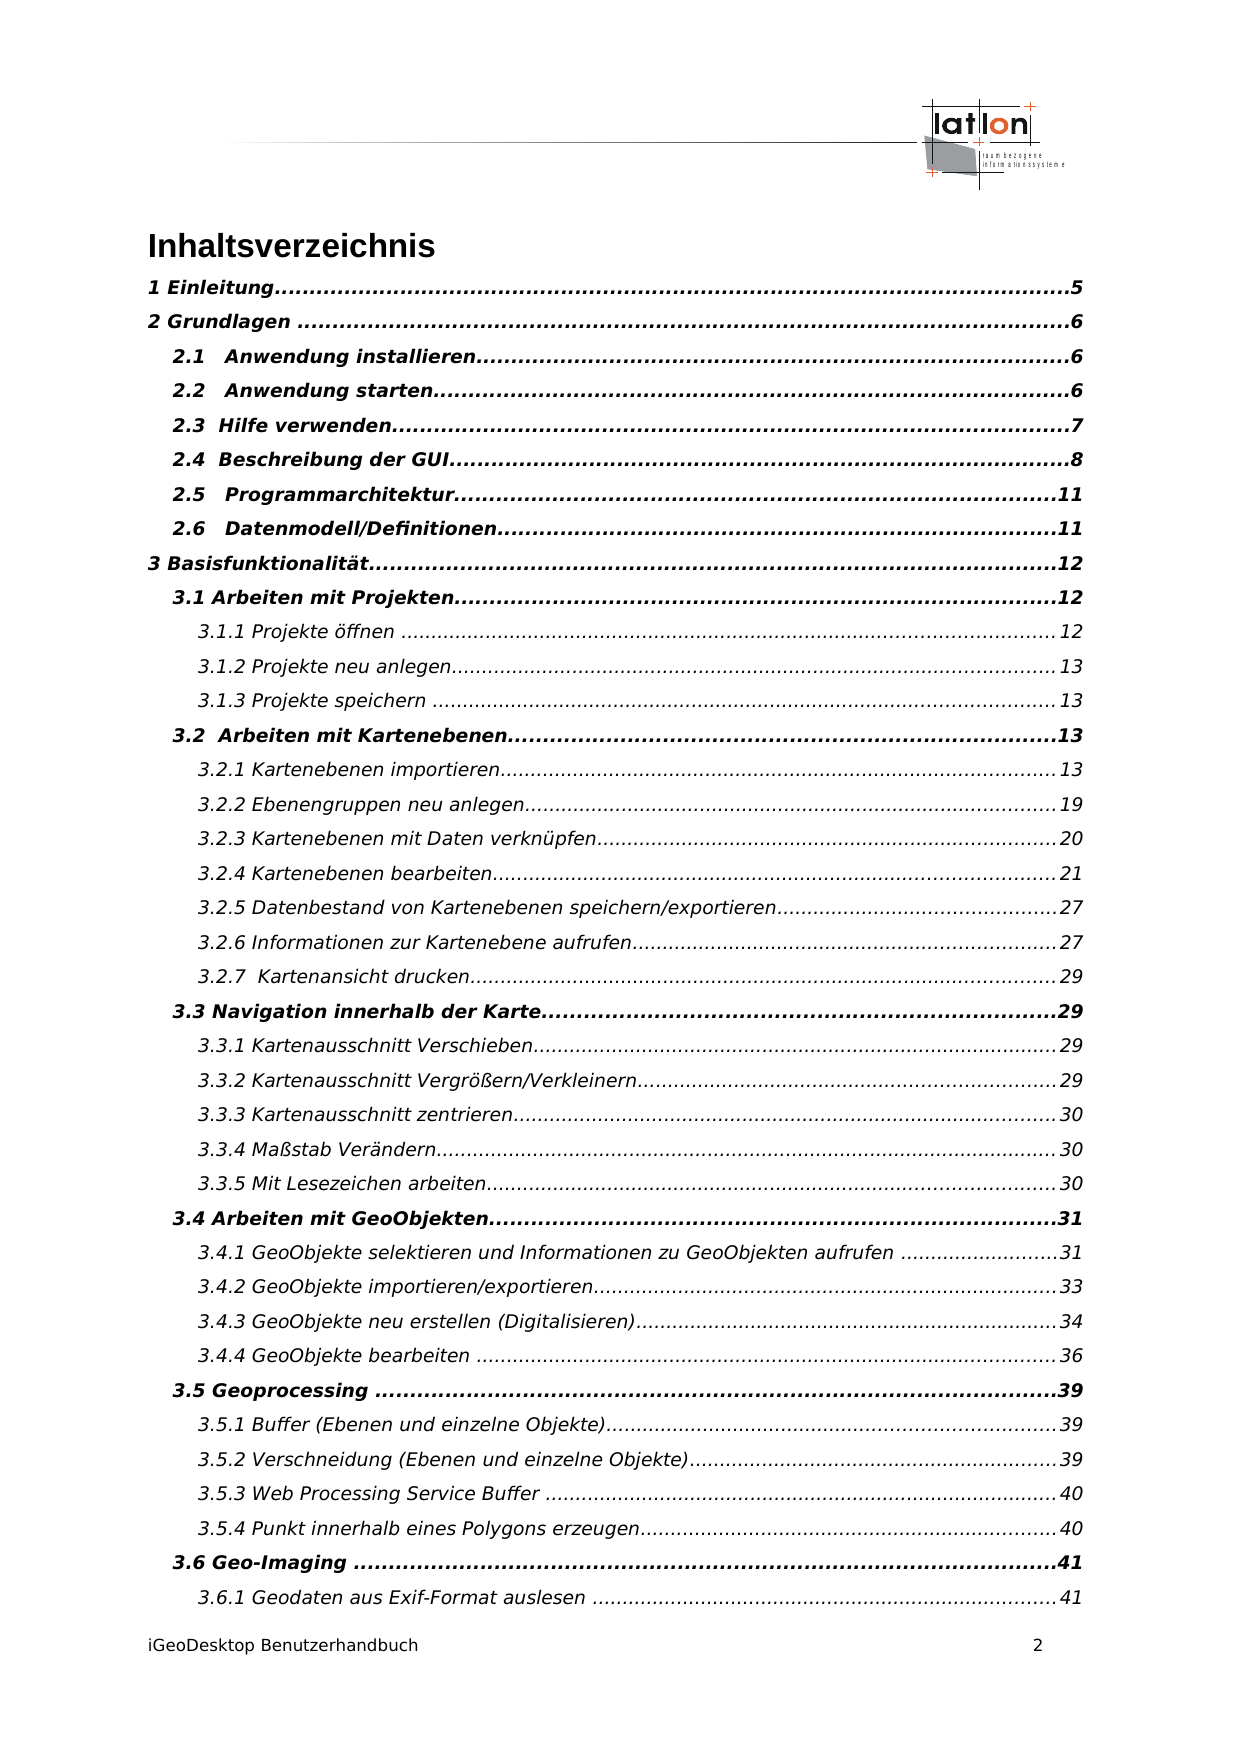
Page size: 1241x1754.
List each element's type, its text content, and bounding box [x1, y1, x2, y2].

text 2.6 Datenmodell/Definitionen 11 [172, 518, 1085, 540]
text 3.2.4 Kartenebenen bearbeiten 21 [198, 863, 1085, 885]
text 3.1.1 Projekte öffnen 12 [198, 621, 1085, 643]
text 2.3 Hilfe verwenden 7 [172, 414, 1085, 436]
text 3.2 Arbeiten mit Kartenebenen 13 [172, 725, 1085, 747]
text 2.5 Programmarchitektur 11 [172, 483, 1085, 505]
text 3.5 Geoprocessing 39 [172, 1380, 1085, 1402]
text 3.3 Navigation innerhalb der Karte 29 [172, 1001, 1085, 1023]
text 2 Grundlagen 6 [148, 311, 1085, 333]
text 3.5.4 Punkt innerhalb eines Polygons erzeugen 40 [198, 1518, 1085, 1540]
subtitle Inhaltsverzeichnis [148, 227, 1085, 264]
text 3.2.2 Ebenengruppen neu anlegen 19 [198, 794, 1085, 816]
text 3.1 Arbeiten mit Projekten 12 [172, 587, 1085, 609]
text 3.2.7 Kartenansicht drucken 29 [198, 966, 1085, 988]
text 2.2 Anwendung starten 6 [172, 380, 1085, 402]
text 3.4.3 GeoObjekte neu erstellen (Digitalisieren) 34 [198, 1311, 1085, 1333]
text 3.3.3 Kartenausschnitt zentrieren 30 [198, 1104, 1085, 1126]
text 3.6.1 Geodaten aus Exif-Format auslesen 41 [198, 1587, 1085, 1609]
text 3.6 Geo-Imaging 41 [172, 1552, 1085, 1574]
text 2.4 Beschreibung der GUI 8 [172, 449, 1085, 471]
text 3.3.4 Maßstab Verändern 30 [198, 1138, 1085, 1161]
text 3.3.2 Kartenausschnitt Vergrößern/Verkleinern 29 [198, 1069, 1085, 1092]
text 3.2.6 Informationen zur Kartenebene aufrufen 27 [198, 932, 1085, 954]
text 3.4 Arbeiten mit GeoObjekten 31 [172, 1207, 1085, 1229]
text 3.3.1 Kartenausschnitt Verschieben 29 [198, 1035, 1085, 1057]
text 3.4.4 GeoObjekte bearbeiten 36 [198, 1345, 1085, 1367]
text 3.2.3 Kartenebenen mit Daten verknüpfen 20 [198, 828, 1085, 850]
text 3.1.2 Projekte neu anlegen 13 [198, 656, 1085, 678]
text 3.2.1 Kartenebenen importieren 13 [198, 759, 1085, 781]
text 3.1.3 Projekte speichern 13 [198, 690, 1085, 712]
text 3.5.1 Buffer (Ebenen und einzelne Objekte) 39 [198, 1414, 1085, 1436]
text 3.5.3 Web Processing Service Buffer 40 [198, 1483, 1085, 1505]
text 3.2.5 Datenbestand von Kartenebenen speichern/exportieren 27 [198, 897, 1085, 919]
text 1 Einleitung 5 [148, 277, 1085, 298]
text 3.4.2 GeoObjekte importieren/exportieren 33 [198, 1276, 1085, 1298]
text 2.1 Anwendung installieren 6 [172, 346, 1085, 367]
text 3.4.1 GeoObjekte selektieren und Informationen zu GeoObjekten aufrufen 31 [198, 1242, 1085, 1264]
text 3.5.2 Verschneidung (Ebenen und einzelne Objekte) 39 [198, 1449, 1085, 1471]
text 3 Basisfunktionalität 12 [148, 552, 1085, 574]
text 3.3.5 Mit Lesezeichen arbeiten 30 [198, 1173, 1085, 1195]
